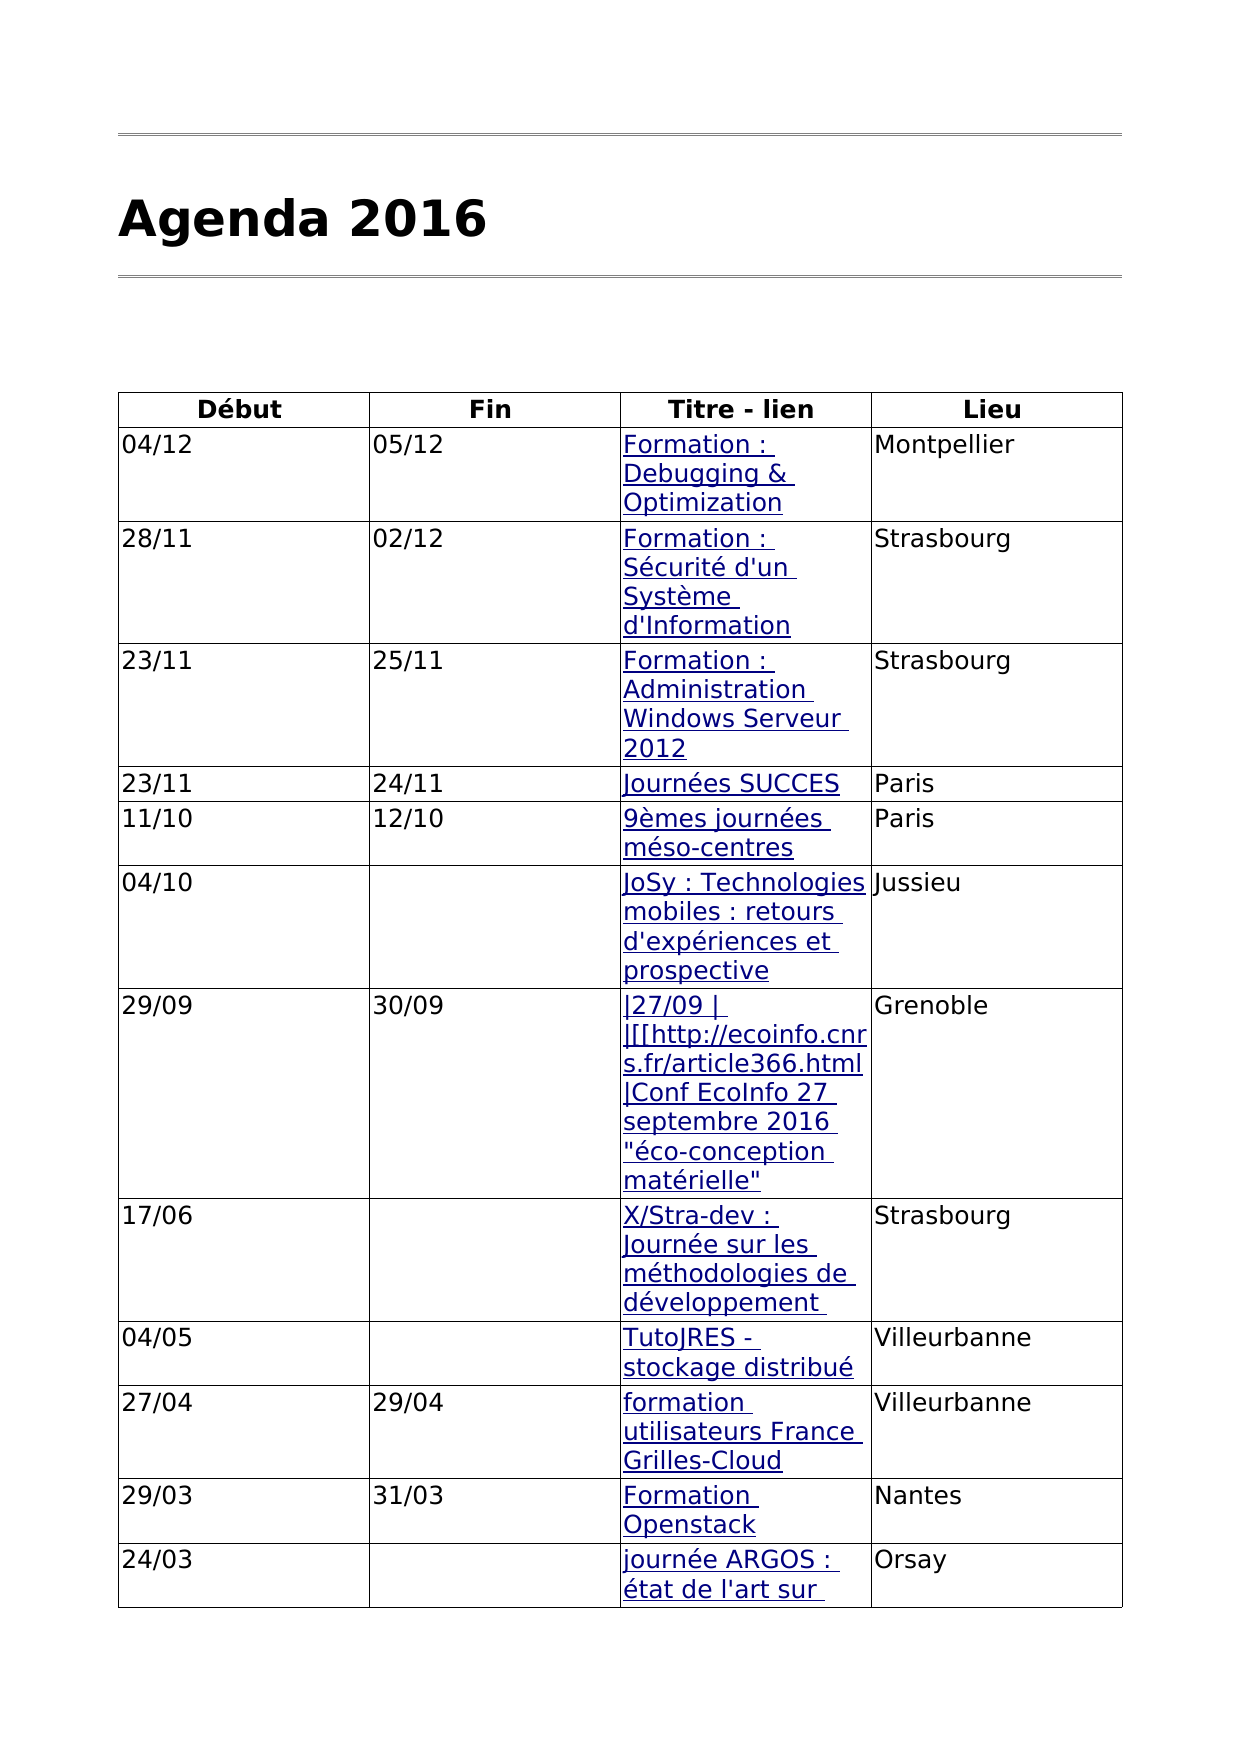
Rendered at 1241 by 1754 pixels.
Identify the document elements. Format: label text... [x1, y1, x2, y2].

table_cell 17/06 [119, 1199, 369, 1321]
table_cell Orsay [872, 1544, 1122, 1607]
table_cell 11/10 [119, 802, 369, 865]
table_cell [370, 866, 620, 988]
table_cell 24/11 [370, 767, 620, 801]
table_cell 30/09 [370, 989, 620, 1198]
table_cell 28/11 [119, 522, 369, 643]
table_cell 04/10 [119, 866, 369, 988]
table_cell [370, 1544, 620, 1607]
table_cell 27/04 [119, 1386, 369, 1478]
table_cell Journées SUCCES [621, 767, 871, 801]
table_cell Grenoble [872, 989, 1122, 1198]
table_cell 29/03 [119, 1479, 369, 1543]
table_cell [370, 1322, 620, 1385]
table_cell 29/09 [119, 989, 369, 1198]
table_header Début [119, 393, 369, 427]
table_cell |27/09 | |[[http://ecoinfo.cnrs.fr/article366.html|Conf EcoInfo 27 septembre 2016 "éco-conception matérielle" [621, 989, 871, 1198]
table_cell 12/10 [370, 802, 620, 865]
table_cell Villeurbanne [872, 1386, 1122, 1478]
table_cell X/Stra-dev : Journée sur les méthodologies de développement [621, 1199, 871, 1321]
table_cell journée ARGOS : état de l'art sur [621, 1544, 871, 1607]
table_cell Paris [872, 802, 1122, 865]
table_cell 24/03 [119, 1544, 369, 1607]
table_cell 29/04 [370, 1386, 620, 1478]
table_cell formation utilisateurs France Grilles-Cloud [621, 1386, 871, 1478]
table_cell 23/11 [119, 644, 369, 766]
table_cell [370, 1199, 620, 1321]
table_cell Strasbourg [872, 1199, 1122, 1321]
table_cell 31/03 [370, 1479, 620, 1543]
table_cell 04/12 [119, 428, 369, 521]
table_header Titre - lien [621, 393, 871, 427]
table_cell 02/12 [370, 522, 620, 643]
subtitle Agenda 2016 [118, 189, 1122, 248]
table_cell 23/11 [119, 767, 369, 801]
table_cell Jussieu [872, 866, 1122, 988]
table_cell Villeurbanne [872, 1322, 1122, 1385]
table_cell Paris [872, 767, 1122, 801]
table_cell Formation : Administration Windows Serveur 2012 [621, 644, 871, 766]
table_header Fin [370, 393, 620, 427]
table_cell 25/11 [370, 644, 620, 766]
table_cell 9èmes journées méso-centres [621, 802, 871, 865]
table_cell TutoJRES - stockage distribué [621, 1322, 871, 1385]
table_cell Montpellier [872, 428, 1122, 521]
table_cell Formation : Sécurité d'un Système d'Information [621, 522, 871, 643]
table_cell JoSy : Technologies mobiles : retours d'expériences et prospective [621, 866, 871, 988]
table_cell 04/05 [119, 1322, 369, 1385]
table_cell 05/12 [370, 428, 620, 521]
table_header Lieu [872, 393, 1122, 427]
table_cell Strasbourg [872, 522, 1122, 643]
table_cell Formation : Debugging & Optimization [621, 428, 871, 521]
table_cell Strasbourg [872, 644, 1122, 766]
table_cell Nantes [872, 1479, 1122, 1543]
table_cell Formation Openstack [621, 1479, 871, 1543]
